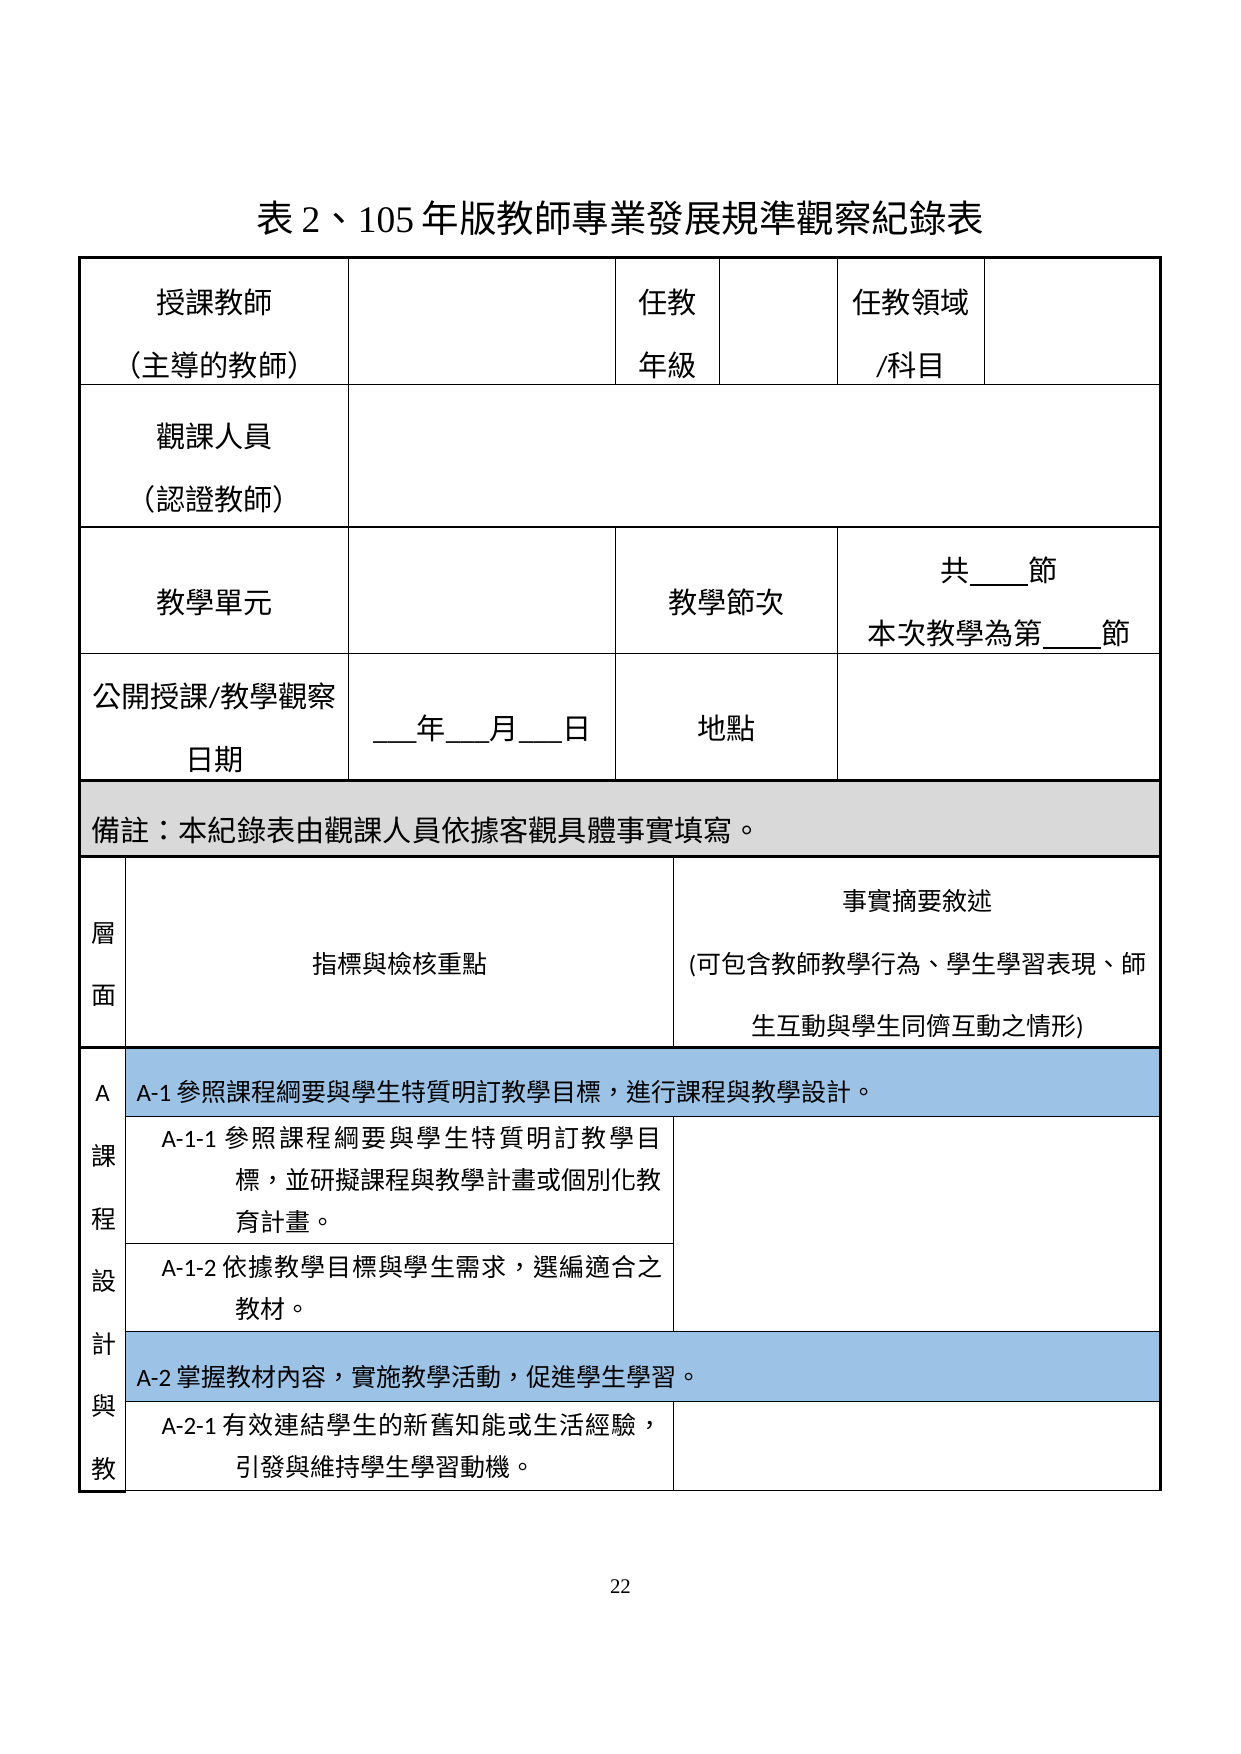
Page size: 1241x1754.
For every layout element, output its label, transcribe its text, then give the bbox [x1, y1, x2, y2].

table_cell A-2-1有效連結學生的新舊知能或生活經驗，引發與維持學生學習動機。 [126, 1402, 673, 1490]
subtitle 表2、105年版教師專業發展規準觀察紀錄表 [112, 175, 1128, 237]
table_cell A-2掌握教材內容，實施教學活動，促進學生學習。 [126, 1332, 1159, 1401]
table_cell 公開授課/教學觀察日期 [81, 654, 348, 778]
table_cell [838, 654, 1159, 778]
table_cell [674, 1402, 1159, 1490]
table_cell A 課 程 設 計 與 教 [81, 1049, 125, 1490]
table_cell A-1-1參照課程綱要與學生特質明訂教學目標，並研擬課程與教學計畫或個別化教育計畫。 [126, 1117, 673, 1243]
table_cell 觀課人員 （認證教師） [81, 385, 348, 526]
table_cell 事實摘要敘述 (可包含教師教學行為、學生學習表現、師生互動與學生同儕互動之情形) [674, 858, 1159, 1046]
table_header 任教領域/科目 [838, 259, 984, 384]
table_header [720, 259, 837, 384]
table_header [985, 259, 1159, 384]
table_cell A-1-2依據教學目標與學生需求，選編適合之教材。 [126, 1244, 673, 1331]
table_cell 備註：本紀錄表由觀課人員依據客觀具體事實填寫。 [81, 782, 1159, 855]
table_header 授課教師 （主導的教師） [81, 259, 348, 384]
table_cell ___年___月___日 [349, 654, 615, 778]
table_cell [349, 385, 1159, 526]
table_cell 教學節次 [616, 528, 837, 652]
table_cell 共 節 本次教學為第 節 [838, 528, 1159, 652]
table_cell 教學單元 [81, 528, 348, 652]
table_cell 層面 [81, 858, 125, 1046]
table_cell 指標與檢核重點 [126, 858, 673, 1046]
table_cell A-1參照課程綱要與學生特質明訂教學目標，進行課程與教學設計。 [126, 1049, 1159, 1116]
table_cell [674, 1117, 1159, 1331]
table_cell [349, 528, 615, 652]
table_header 任教年級 [616, 259, 719, 384]
table_header [349, 259, 615, 384]
table_cell 地點 [616, 654, 837, 778]
